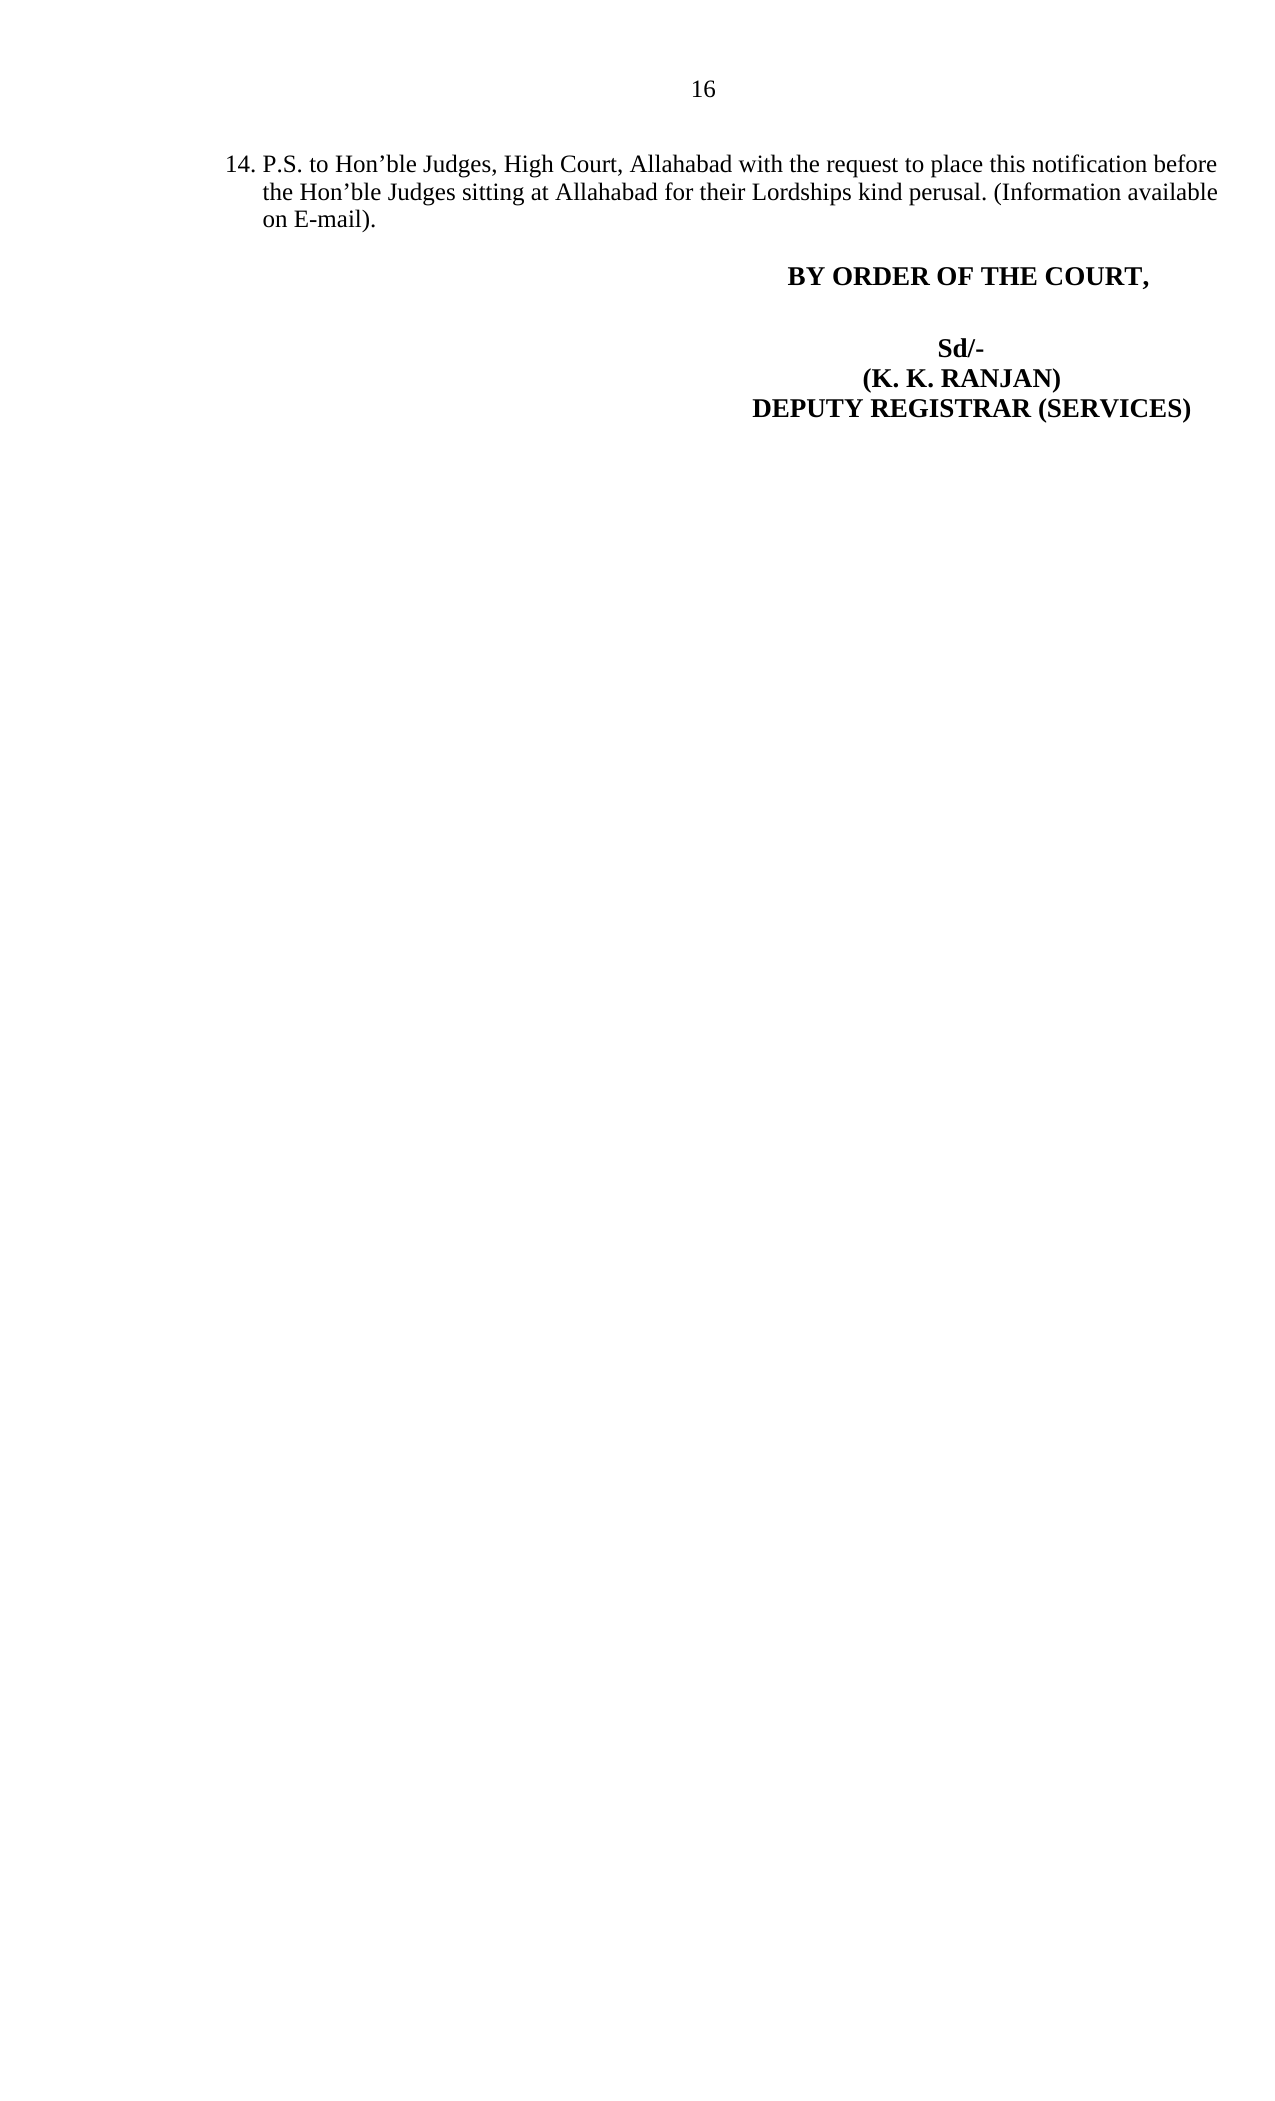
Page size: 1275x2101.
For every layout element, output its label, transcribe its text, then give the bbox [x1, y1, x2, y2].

text (K. K. RANJAN) [787, 363, 1219, 393]
list P.S. to Hon’ble Judges, High Court, Allahabad with the request to place this notification before the Hon’ble Judges sitting at Allahabad for their Lordships kind perusal. (Information available on E-mail). [225, 150, 1219, 233]
text DEPUTY REGISTRAR (SERVICES) [187, 393, 1219, 423]
text Sd/- [787, 333, 1219, 363]
text BY ORDER OF THE COURT, [712, 261, 1219, 291]
